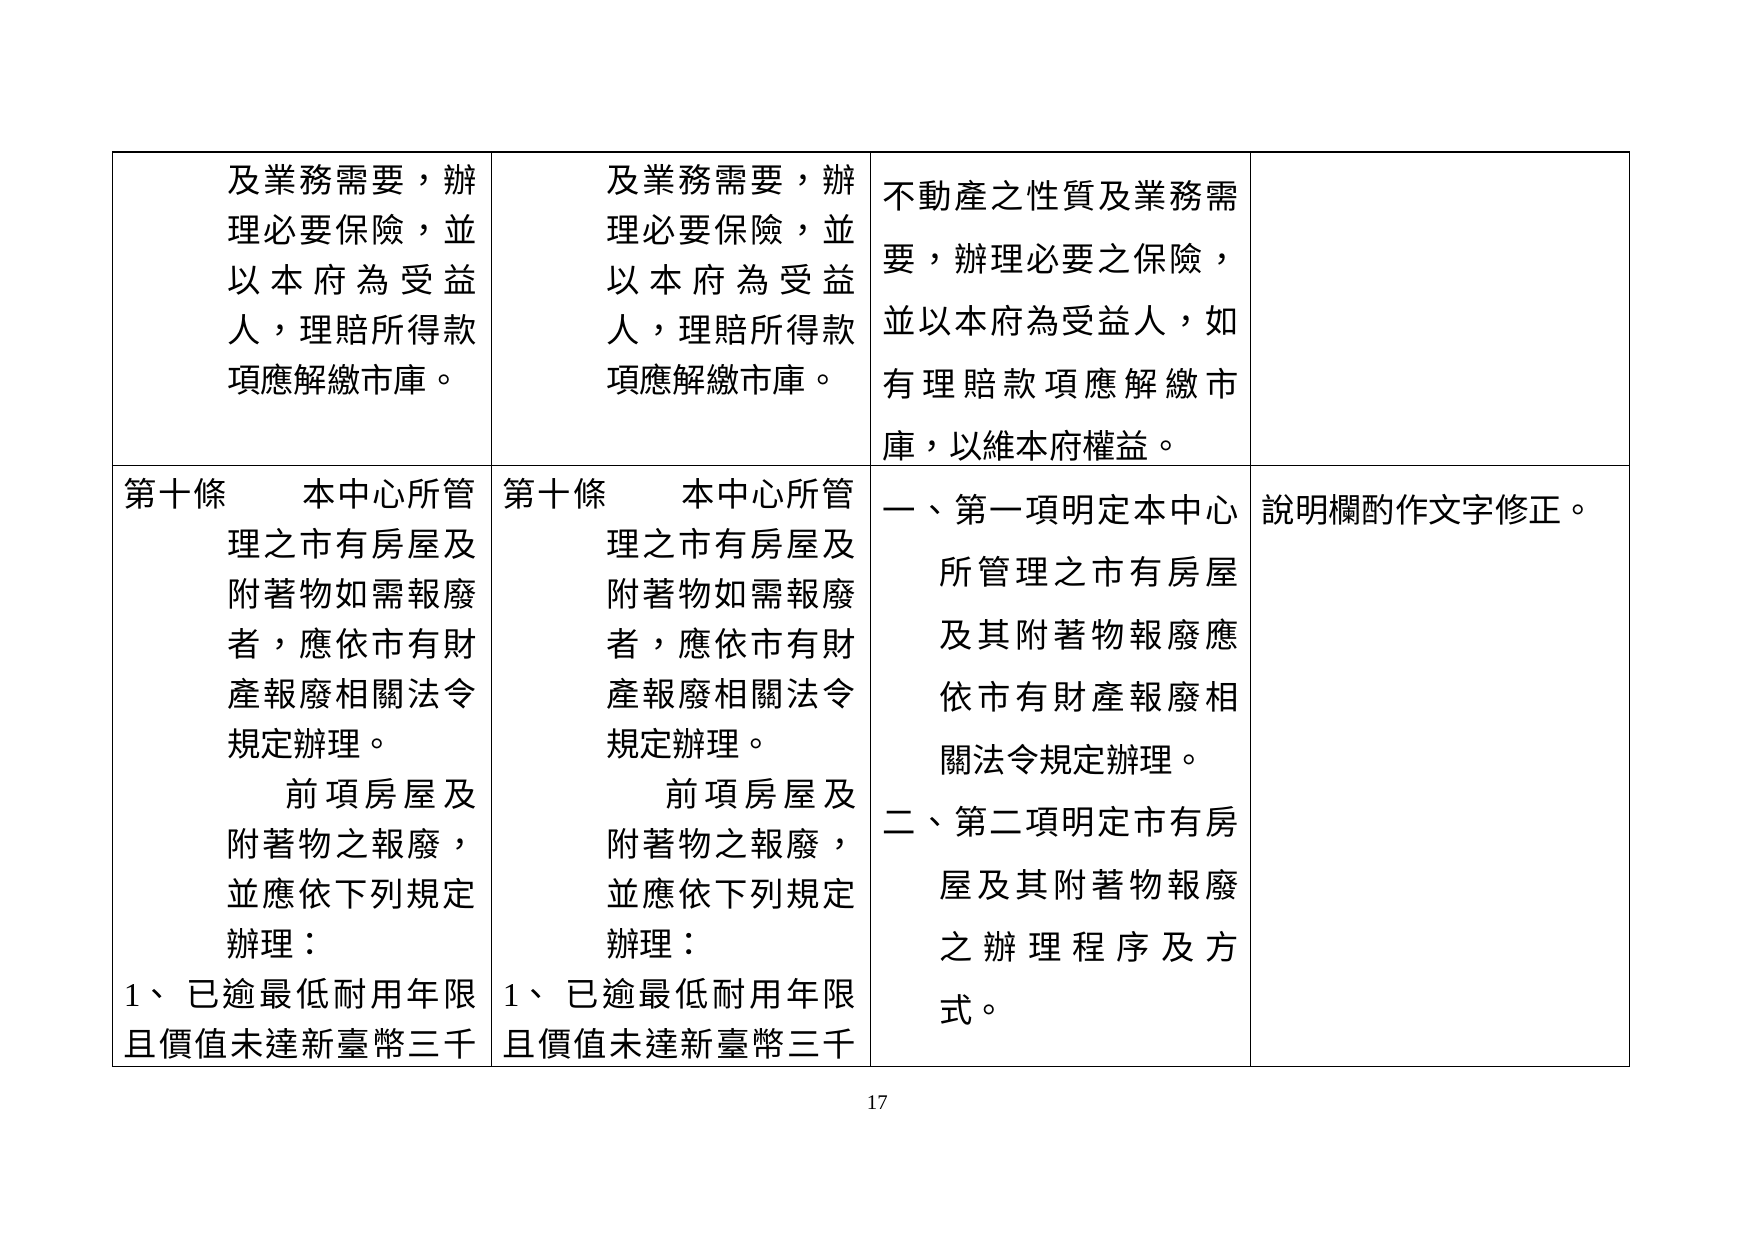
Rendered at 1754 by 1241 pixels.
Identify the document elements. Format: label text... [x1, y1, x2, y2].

table_cell [1251, 153, 1629, 465]
table_cell 第十條 本中心所管理之市有房屋及附著物如需報廢者，應依市有財產報廢相關法令規定辦理。 前項房屋及附著物之報廢，並應依下列規定辦理： 已逾最低耐用年限且價值未達新臺幣三千 [492, 466, 870, 1066]
table_cell 說明欄酌作文字修正。 [1251, 466, 1629, 1066]
table_cell 一、第一項明定本中心所管理之市有房屋及其附著物報廢應依市有財產報廢相關法令規定辦理。 二、第二項明定市有房屋及其附著物報廢之辦理程序及方式。 [871, 466, 1250, 1066]
table_cell 及業務需要，辦理必要保險，並以本府為受益人，理賠所得款項應解繳市庫。 [492, 153, 870, 465]
table_cell 第十條 本中心所管理之市有房屋及附著物如需報廢者，應依市有財產報廢相關法令規定辦理。 前項房屋及附著物之報廢，並應依下列規定辦理： 已逾最低耐用年限且價值未達新臺幣三千 [113, 466, 491, 1066]
table_cell 及業務需要，辦理必要保險，並以本府為受益人，理賠所得款項應解繳市庫。 [113, 153, 491, 465]
table_cell 不動產之性質及業務需要，辦理必要之保險，並以本府為受益人，如有理賠款項應解繳市庫，以維本府權益。 [871, 153, 1250, 465]
